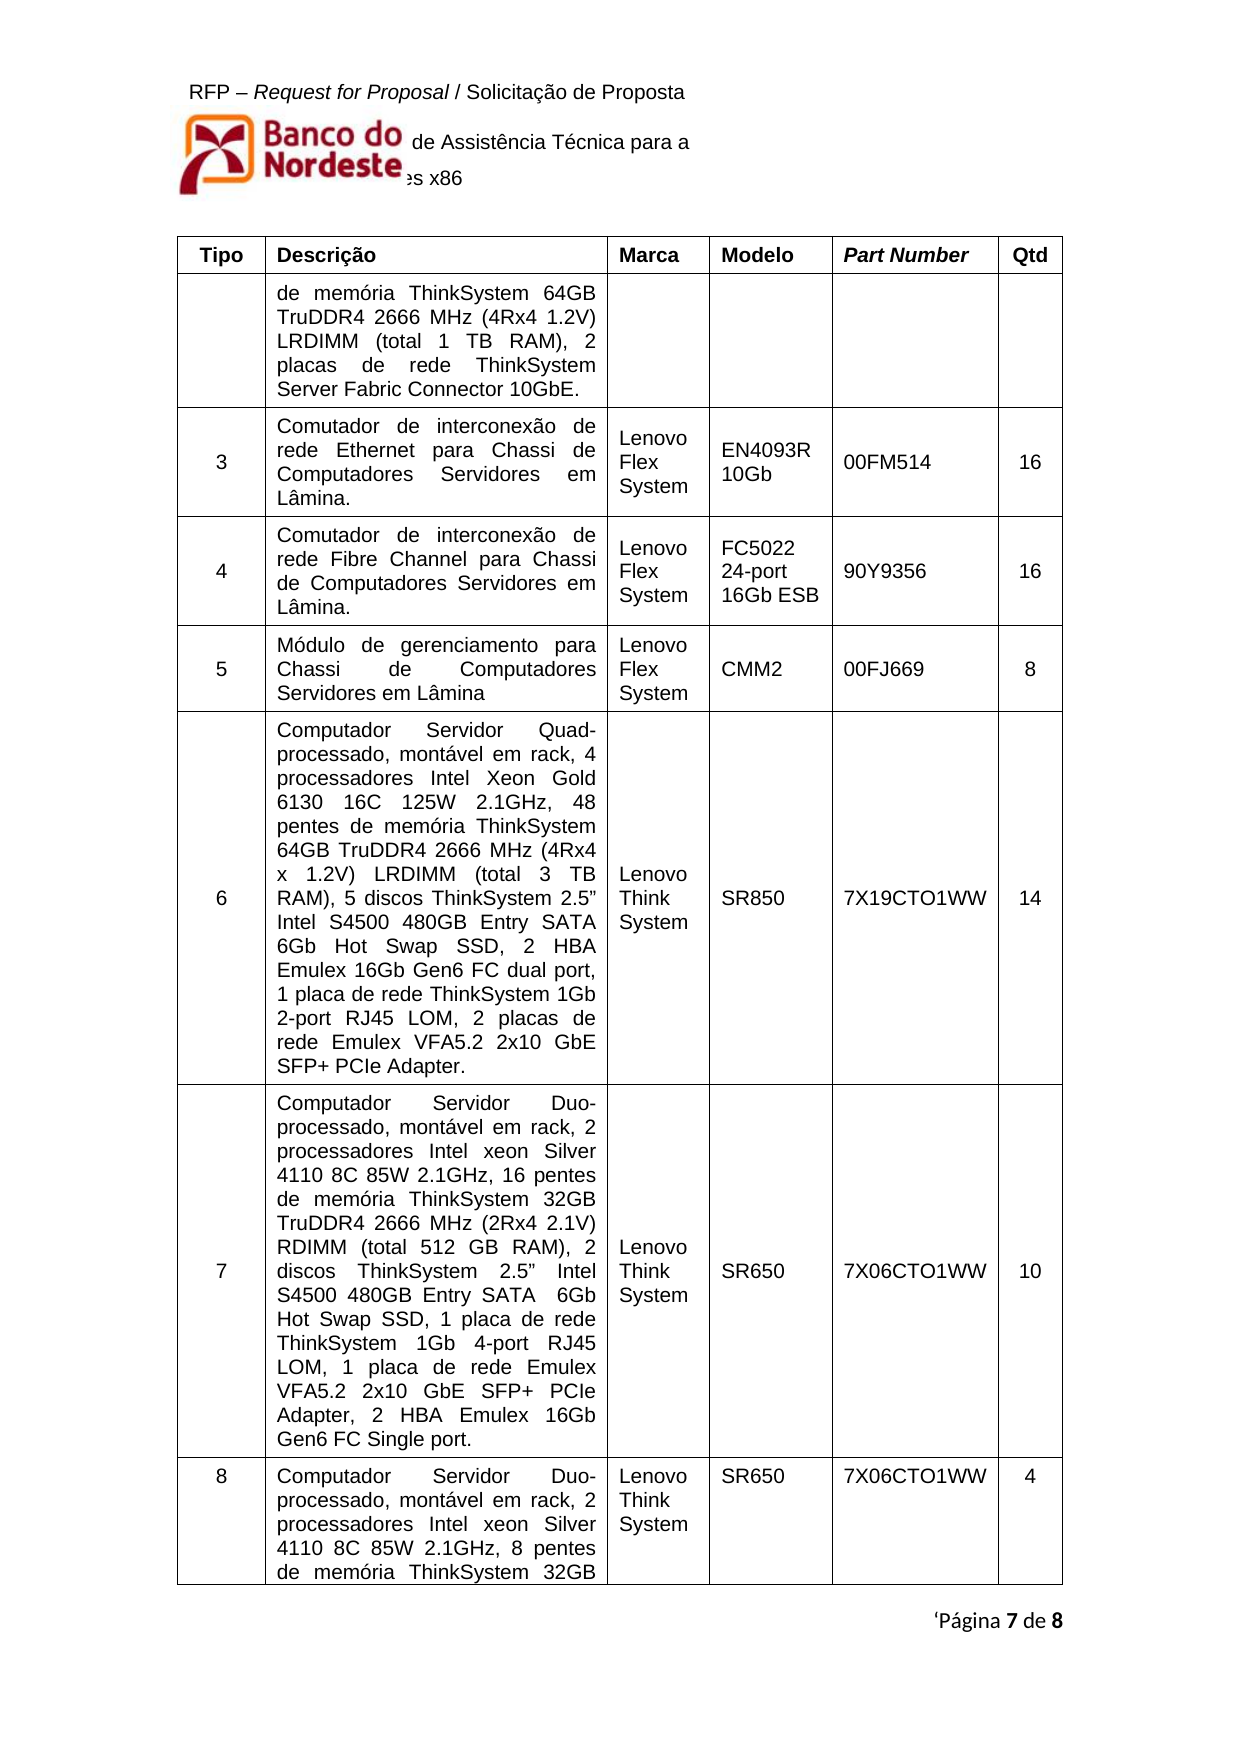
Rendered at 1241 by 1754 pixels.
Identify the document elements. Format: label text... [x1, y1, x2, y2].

table_cell SR850 [710, 712, 832, 1084]
table_cell 16 [999, 408, 1062, 516]
table_cell de memória ThinkSystem 64GB TruDDR4 2666 MHz (4Rx4 1.2V) LRDIMM (total 1 TB RAM), 2 placas de rede ThinkSystem Server Fabric Connector 10GbE. [266, 274, 607, 407]
table_header Tipo [178, 237, 265, 273]
table_cell Comutador de interconexão de rede Fibre Channel para Chassi de Computadores Servidores em Lâmina. [266, 517, 607, 625]
table_cell 4 [999, 1458, 1062, 1584]
table_cell 90Y9356 [833, 517, 998, 625]
table_cell 8 [178, 1458, 265, 1584]
table_header Qtd [999, 237, 1062, 273]
table_header Marca [608, 237, 709, 273]
table_cell 16 [999, 517, 1062, 625]
table_header Descrição [266, 237, 607, 273]
table_cell FC5022 24-port 16Gb ESB [710, 517, 832, 625]
table_cell [999, 274, 1062, 407]
table_header Part Number [833, 237, 998, 273]
table_cell [710, 274, 832, 407]
table_cell 14 [999, 712, 1062, 1084]
table_cell 00FJ669 [833, 626, 998, 711]
table_cell SR650 [710, 1458, 832, 1584]
table_cell 7X06CTO1WW [833, 1458, 998, 1584]
table_cell Lenovo Flex System [608, 517, 709, 625]
table_cell Lenovo Think System [608, 1085, 709, 1457]
table_cell 7 [178, 1085, 265, 1457]
table_cell 00FM514 [833, 408, 998, 516]
table_cell 8 [999, 626, 1062, 711]
table_cell [178, 274, 265, 407]
table_cell [608, 274, 709, 407]
table_header Modelo [710, 237, 832, 273]
table_cell Lenovo Think System [608, 1458, 709, 1584]
table_cell CMM2 [710, 626, 832, 711]
table_cell Comutador de interconexão de rede Ethernet para Chassi de Computadores Servidores em Lâmina. [266, 408, 607, 516]
table_cell Computador Servidor Quad-processado, montável em rack, 4 processadores Intel Xeon Gold 6130 16C 125W 2.1GHz, 48 pentes de memória ThinkSystem 64GB TruDDR4 2666 MHz (4Rx4 x 1.2V) LRDIMM (total 3 TB RAM), 5 discos ThinkSystem 2.5” Intel S4500 480GB Entry SATA 6Gb Hot Swap SSD, 2 HBA Emulex 16Gb Gen6 FC dual port, 1 placa de rede ThinkSystem 1Gb 2-port RJ45 LOM, 2 placas de rede Emulex VFA5.2 2x10 GbE SFP+ PCIe Adapter. [266, 712, 607, 1084]
table_cell 10 [999, 1085, 1062, 1457]
table_cell SR650 [710, 1085, 832, 1457]
table_cell 6 [178, 712, 265, 1084]
table_cell Computador Servidor Duo-processado, montável em rack, 2 processadores Intel xeon Silver 4110 8C 85W 2.1GHz, 8 pentes de memória ThinkSystem 32GB [266, 1458, 607, 1584]
table_cell Módulo de gerenciamento para Chassi de Computadores Servidores em Lâmina [266, 626, 607, 711]
table_cell EN4093R 10Gb [710, 408, 832, 516]
table_cell [833, 274, 998, 407]
table_cell 7X06CTO1WW [833, 1085, 998, 1457]
table_cell 4 [178, 517, 265, 625]
table_cell 7X19CTO1WW [833, 712, 998, 1084]
table_cell 5 [178, 626, 265, 711]
table_cell Lenovo Flex System [608, 626, 709, 711]
table_cell Computador Servidor Duo-processado, montável em rack, 2 processadores Intel xeon Silver 4110 8C 85W 2.1GHz, 16 pentes de memória ThinkSystem 32GB TruDDR4 2666 MHz (2Rx4 2.1V) RDIMM (total 512 GB RAM), 2 discos ThinkSystem 2.5” Intel S4500 480GB Entry SATA 6Gb Hot Swap SSD, 1 placa de rede ThinkSystem 1Gb 4-port RJ45 LOM, 1 placa de rede Emulex VFA5.2 2x10 GbE SFP+ PCIe Adapter, 2 HBA Emulex 16Gb Gen6 FC Single port. [266, 1085, 607, 1457]
table_cell Lenovo Flex System [608, 408, 709, 516]
table_cell Lenovo Think System [608, 712, 709, 1084]
table_cell 3 [178, 408, 265, 516]
